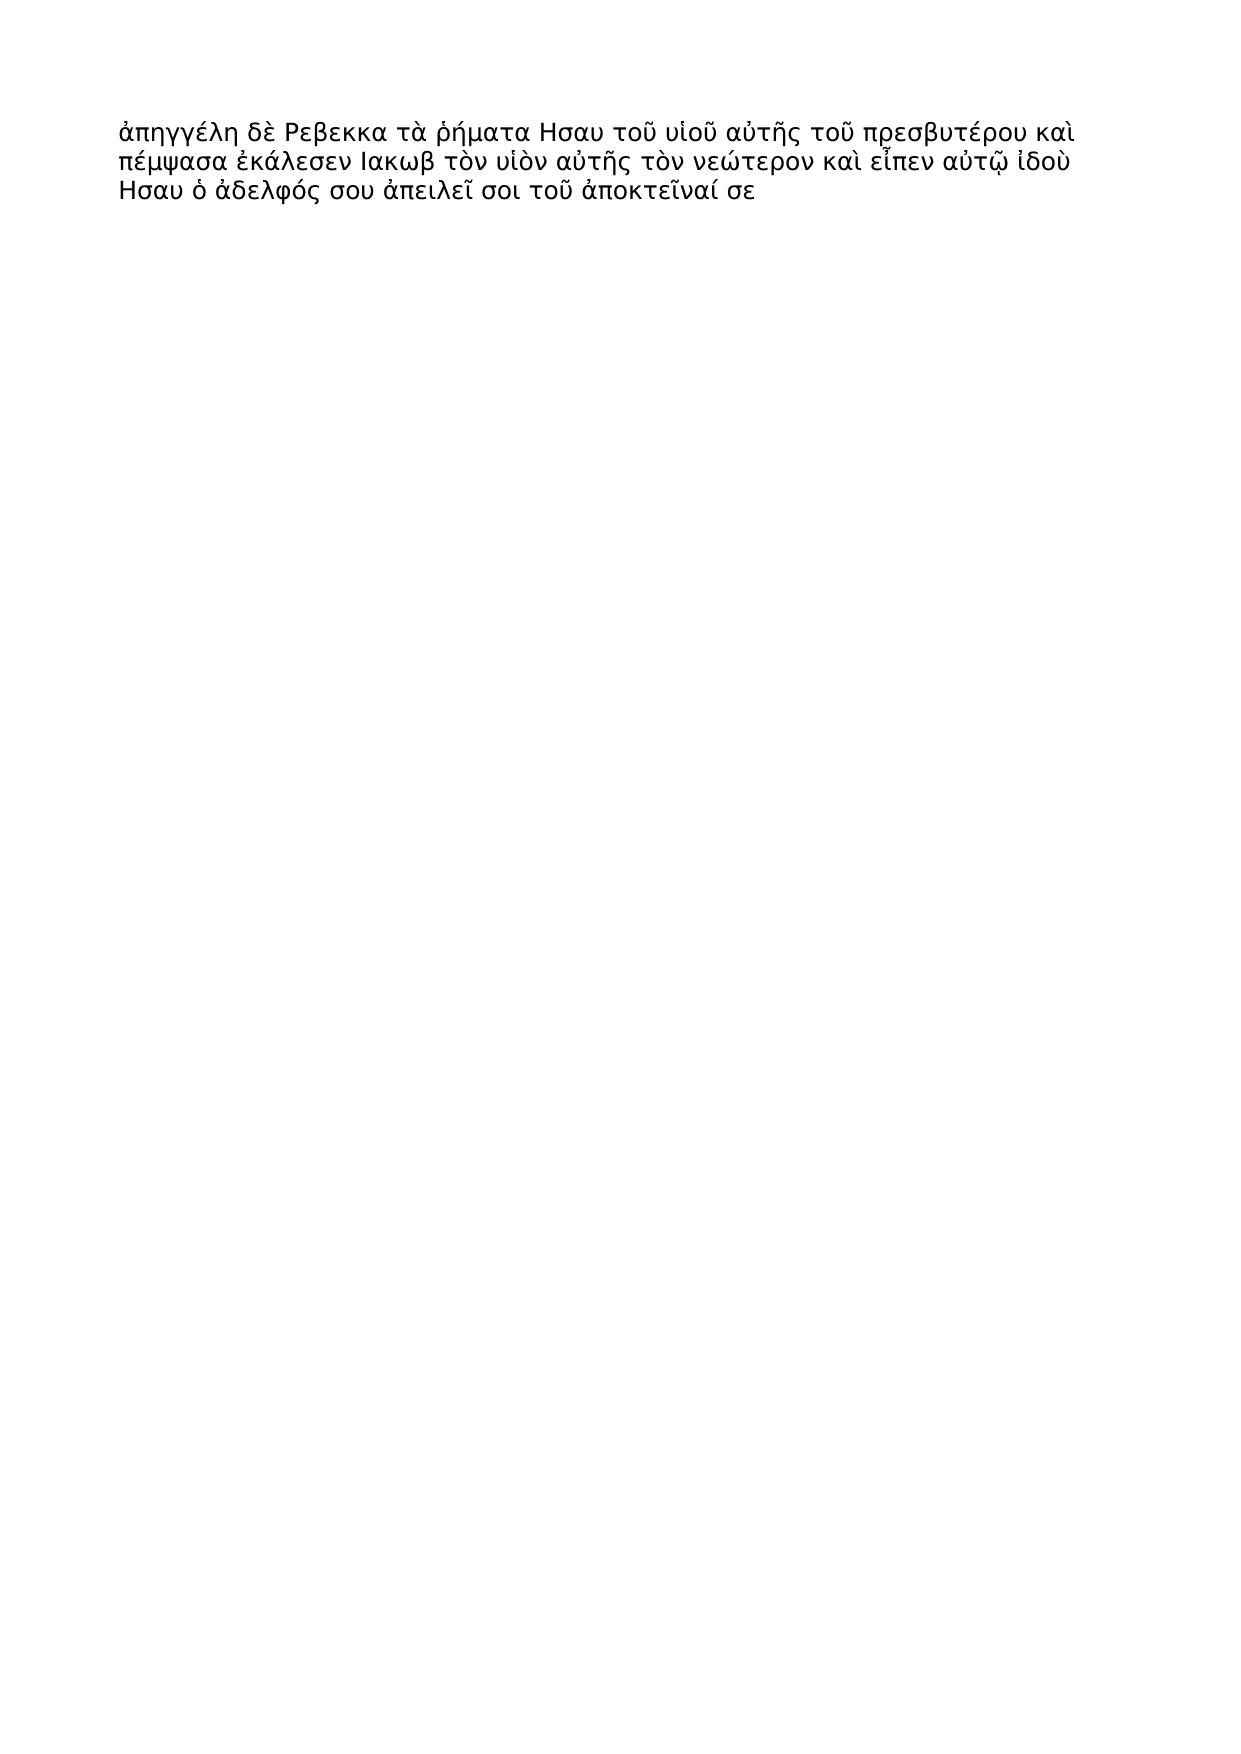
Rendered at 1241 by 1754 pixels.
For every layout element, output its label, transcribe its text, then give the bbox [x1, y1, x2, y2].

text ἀπηγγέλη δὲ Ρεβεκκα τὰ ῥήματα Ησαυ τοῦ υἱοῦ αὐτῆς τοῦ πρεσβυτέρου καὶ πέμψασα ἐκάλεσεν Ιακωβ τὸν υἱὸν αὐτῆς τὸν νεώτερον καὶ εἶπεν αὐτῷ ἰδοὺ Ησαυ ὁ ἀδελφός σου ἀπειλεῖ σοι τοῦ ἀποκτεῖναί σε [118, 118, 1122, 206]
